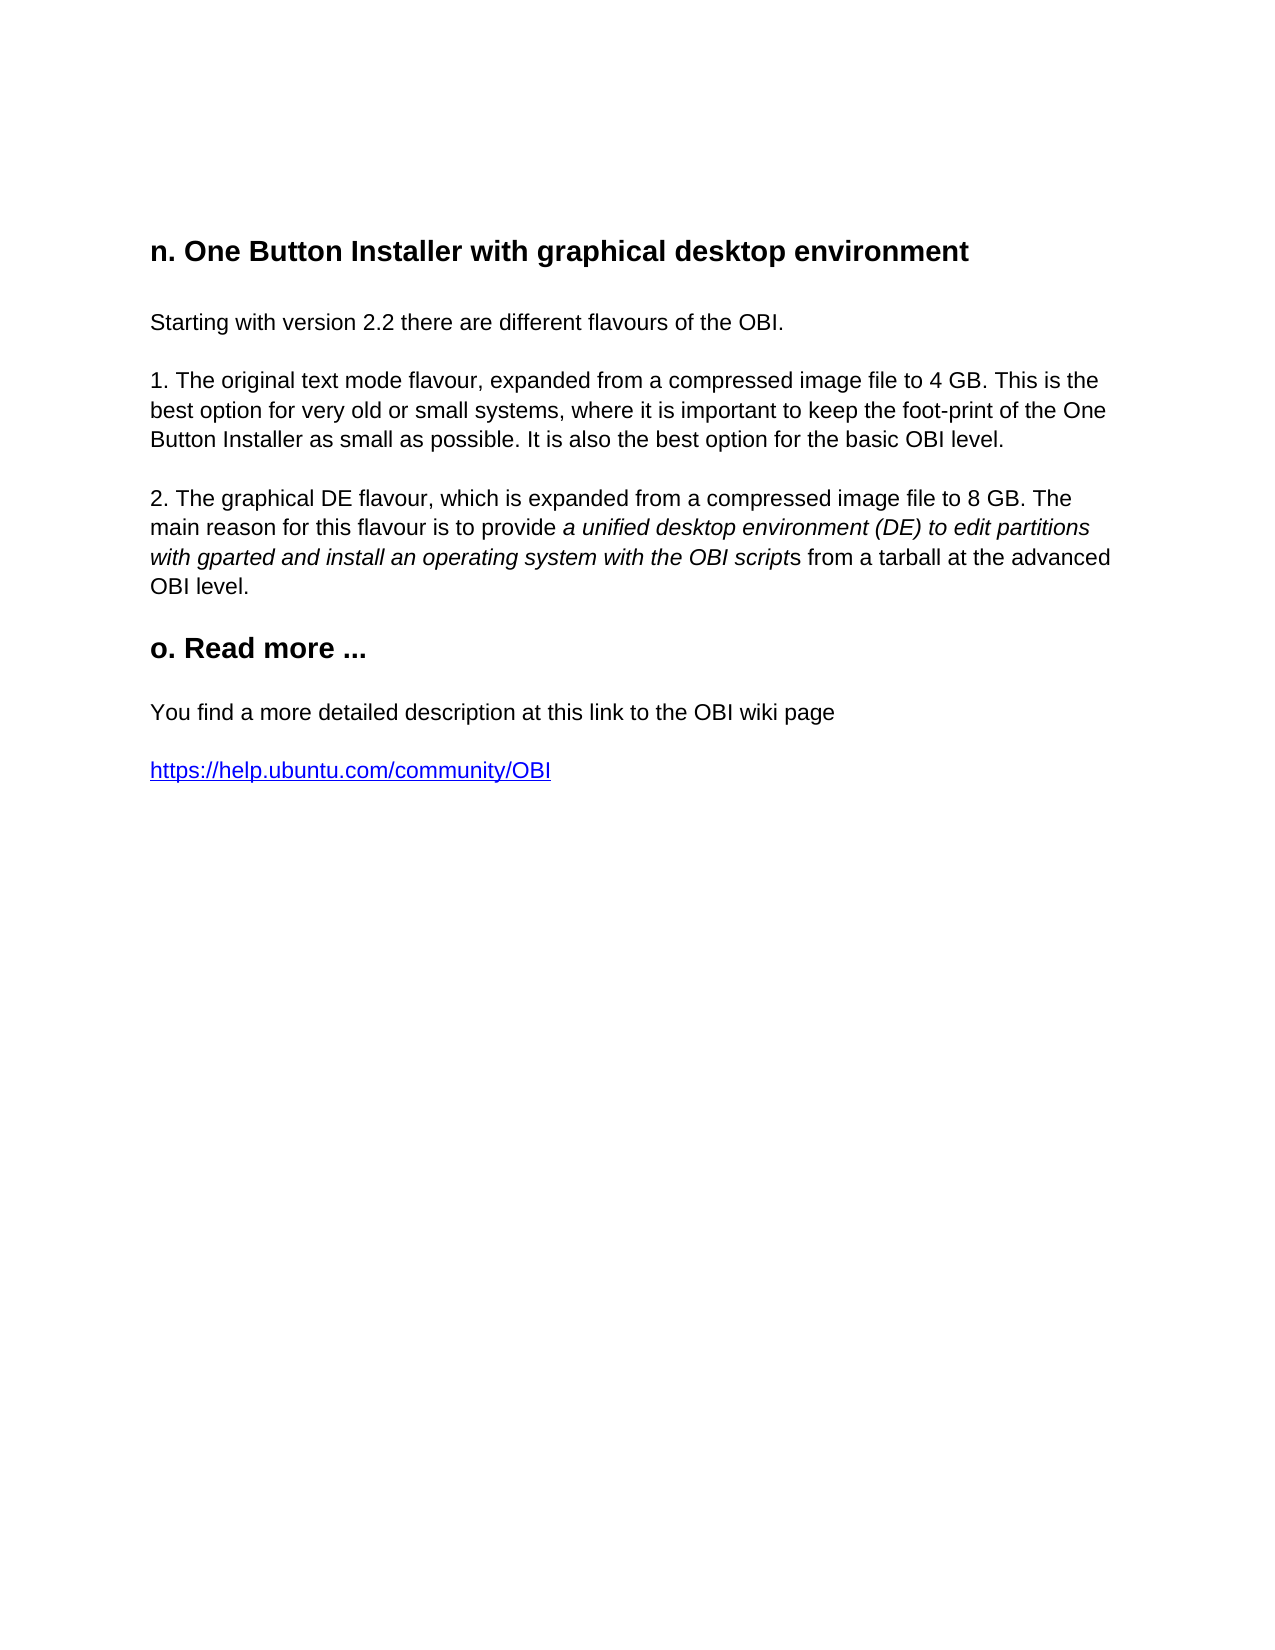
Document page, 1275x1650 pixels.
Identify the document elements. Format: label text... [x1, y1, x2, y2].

text n. One Button Installer with graphical desktop environment [150, 234, 1125, 267]
text Starting with version 2.2 there are different flavours of the OBI. [150, 309, 1125, 335]
text You find a more detailed description at this link to the OBI wiki page [150, 699, 1125, 725]
text o. Read more ... [150, 632, 1125, 665]
text 1. The original text mode flavour, expanded from a compressed image file to 4 GB. This is the best option for very old or small systems, where it is important to keep the foot-print of the One Button Installer as small as possible. It is also the best option for the basic OBI level. [150, 368, 1125, 452]
text https://help.ubuntu.com/community/OBI [150, 758, 1125, 783]
text 2. The graphical DE flavour, which is expanded from a compressed image file to 8 GB. The main reason for this flavour is to provide a unified desktop environment (DE) to edit partitions with gparted and install an operating system with the OBI scripts from a tarball at the advanced OBI level. [150, 486, 1125, 599]
